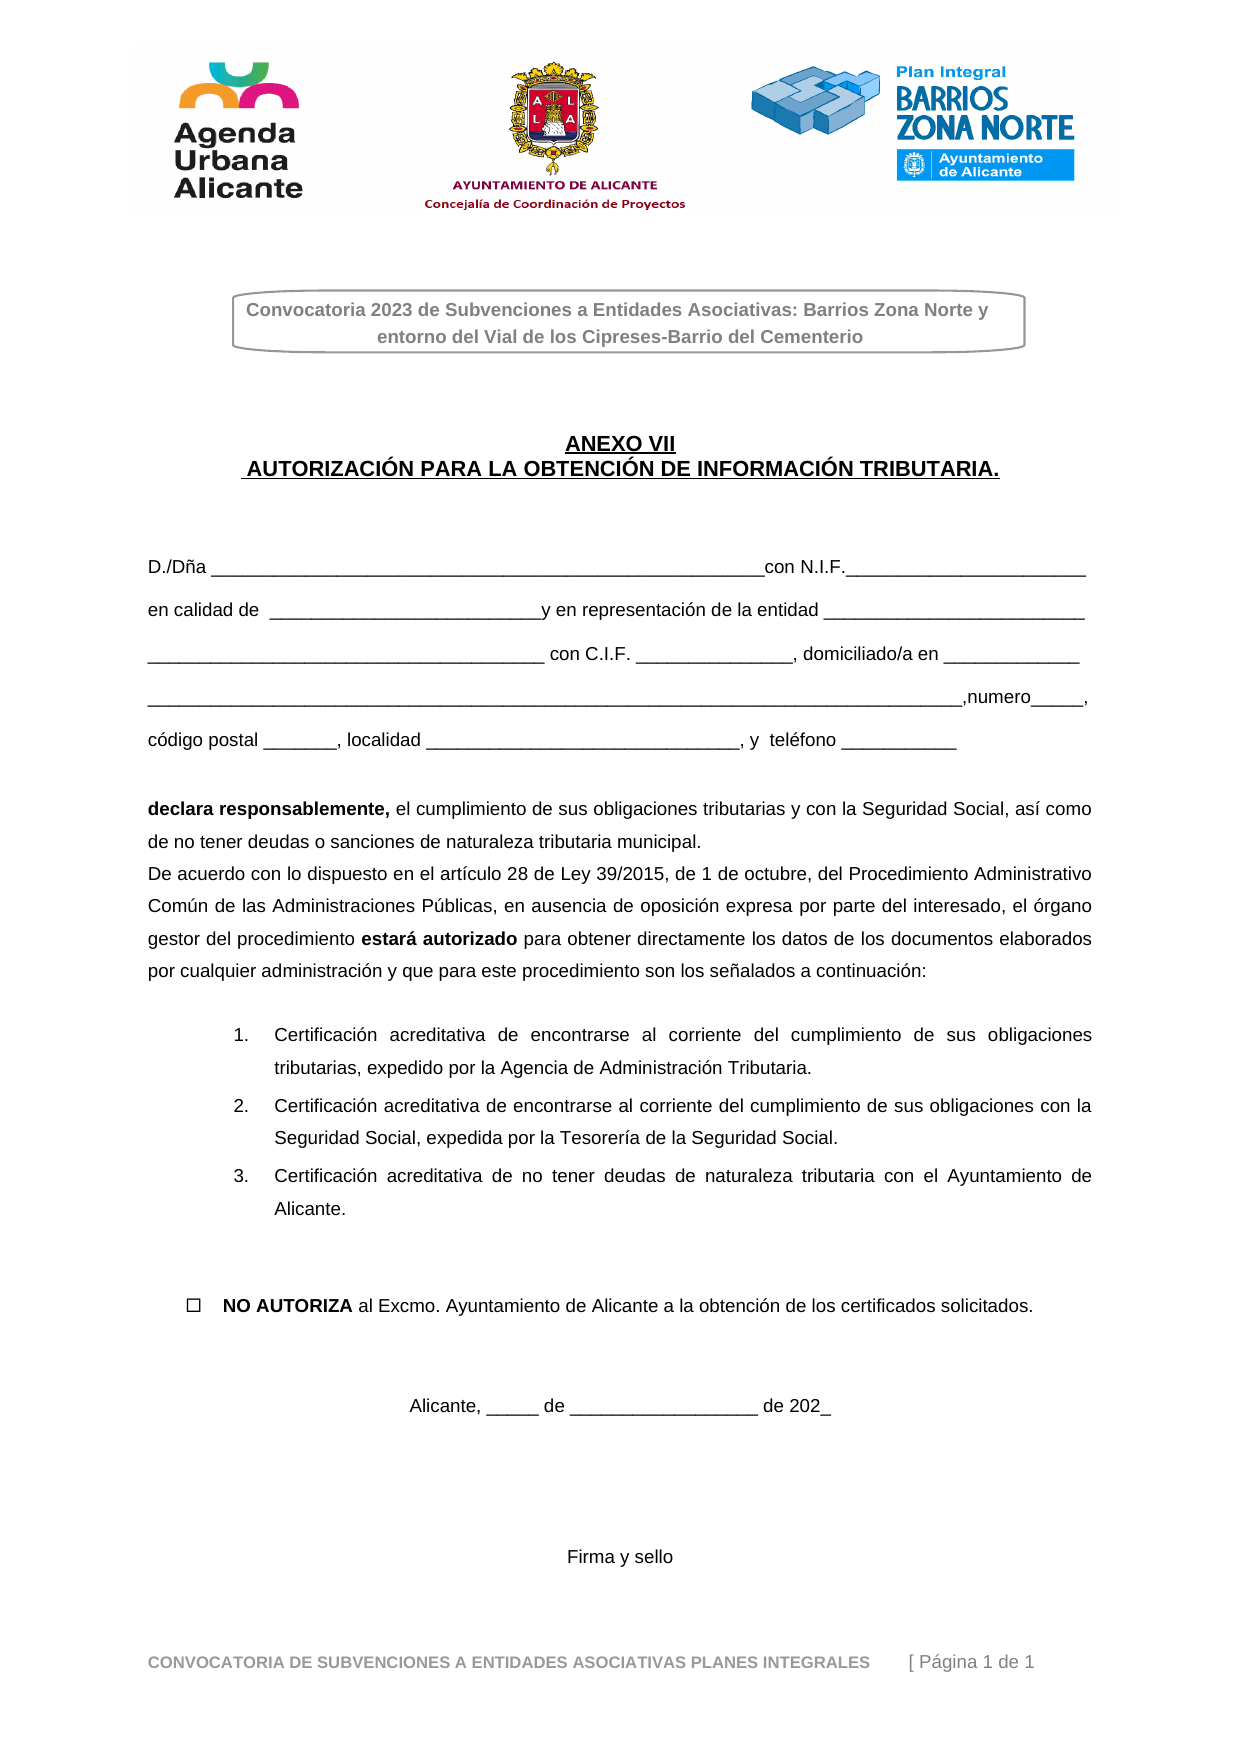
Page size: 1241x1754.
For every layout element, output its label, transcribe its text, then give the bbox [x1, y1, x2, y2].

subtitle AUTORIZACIÓN PARA LA OBTENCIÓN DE INFORMACIÓN TRIBUTARIA. [148, 456, 1092, 481]
text De acuerdo con lo dispuesto en el artículo 28 de Ley 39/2015, de 1 de octubre, del Procedimiento Administrativo Común de las Administraciones Públicas, en ausencia de oposición expresa por parte del interesado, el órgano gestor del procedimiento estará autorizado para obtener directamente los datos de los documentos elaborados por cualquier administración y que para este procedimiento son los señalados a continuación: [148, 863, 1092, 981]
picture [131, 43, 1121, 216]
subtitle Convocatoria 2023 de Subvenciones a Entidades Asociativas: Barrios Zona Norte y [235, 299, 1023, 320]
text ______________________________________ con C.I.F. _______________, domiciliado/a en _____________ [148, 642, 1092, 664]
list Certificación acreditativa de encontrarse al corriente del cumplimiento de sus obligaciones tributarias, expedido por la Agencia de Administración Tributaria. [233, 1024, 1092, 1078]
subtitle ANEXO VII [148, 430, 1092, 456]
subtitle [148, 326, 233, 348]
text ______________________________________________________________________________,numero_____, [148, 686, 1092, 707]
text en calidad de __________________________y en representación de la entidad _________________________ [148, 599, 1092, 621]
list Certificación acreditativa de encontrarse al corriente del cumplimiento de sus obligaciones con la Seguridad Social, expedida por la Tesorería de la Seguridad Social. [233, 1095, 1092, 1148]
text D./Dña _____________________________________________________con N.I.F._______________________ [148, 556, 1092, 578]
subtitle [1024, 326, 1092, 348]
text declara responsablemente, el cumplimiento de sus obligaciones tributarias y con la Seguridad Social, así como de no tener deudas o sanciones de naturaleza tributaria municipal. [148, 798, 1092, 852]
list NO AUTORIZA al Excmo. Ayuntamiento de Alicante a la obtención de los certificados solicitados. [185, 1294, 1092, 1316]
subtitle entorno del Vial de los Cipreses-Barrio del Cementerio [235, 326, 1023, 348]
list Certificación acreditativa de no tener deudas de naturaleza tributaria con el Ayuntamiento de Alicante. [233, 1165, 1092, 1219]
text Alicante, _____ de __________________ de 202_ [148, 1395, 1092, 1416]
subtitle [148, 299, 232, 320]
text código postal _______, localidad ______________________________, y teléfono ___________ [148, 729, 1092, 750]
text Firma y sello [148, 1546, 1092, 1567]
